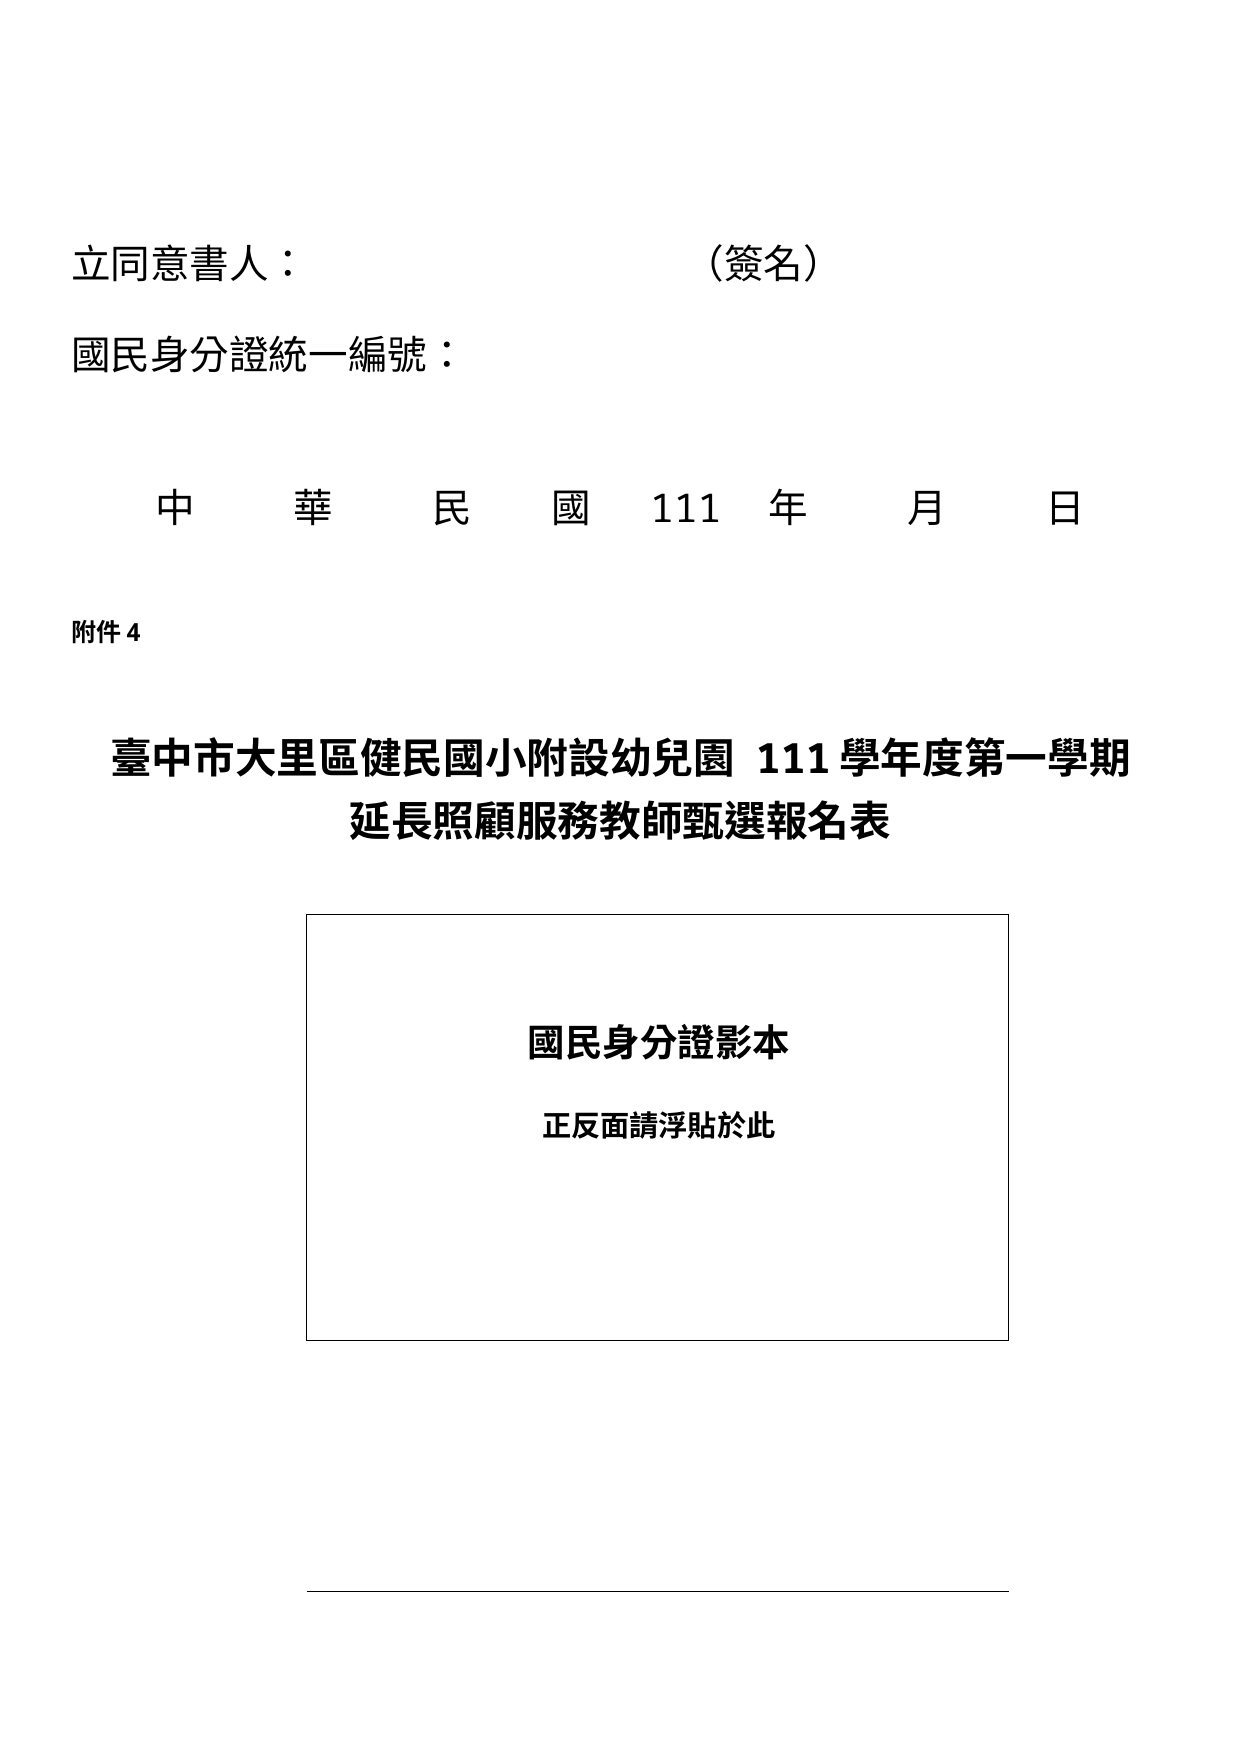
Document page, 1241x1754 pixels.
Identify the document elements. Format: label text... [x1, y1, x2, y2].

text 國民身分證統一編號： [71, 311, 1169, 373]
text 中 華 民 國 111 年 月 日 [71, 464, 1169, 527]
text 延長照顧服務教師甄選報名表 [71, 777, 1169, 839]
text 立同意書人： （簽名） [71, 219, 1169, 282]
table_cell [307, 1341, 1009, 1591]
table_header 國民身分證影本 正反面請浮貼於此 [307, 915, 1008, 1340]
text 附件4 [71, 589, 1169, 652]
text 臺中市大里區健民國小附設幼兒園 111學年度第一學期 [71, 714, 1169, 777]
